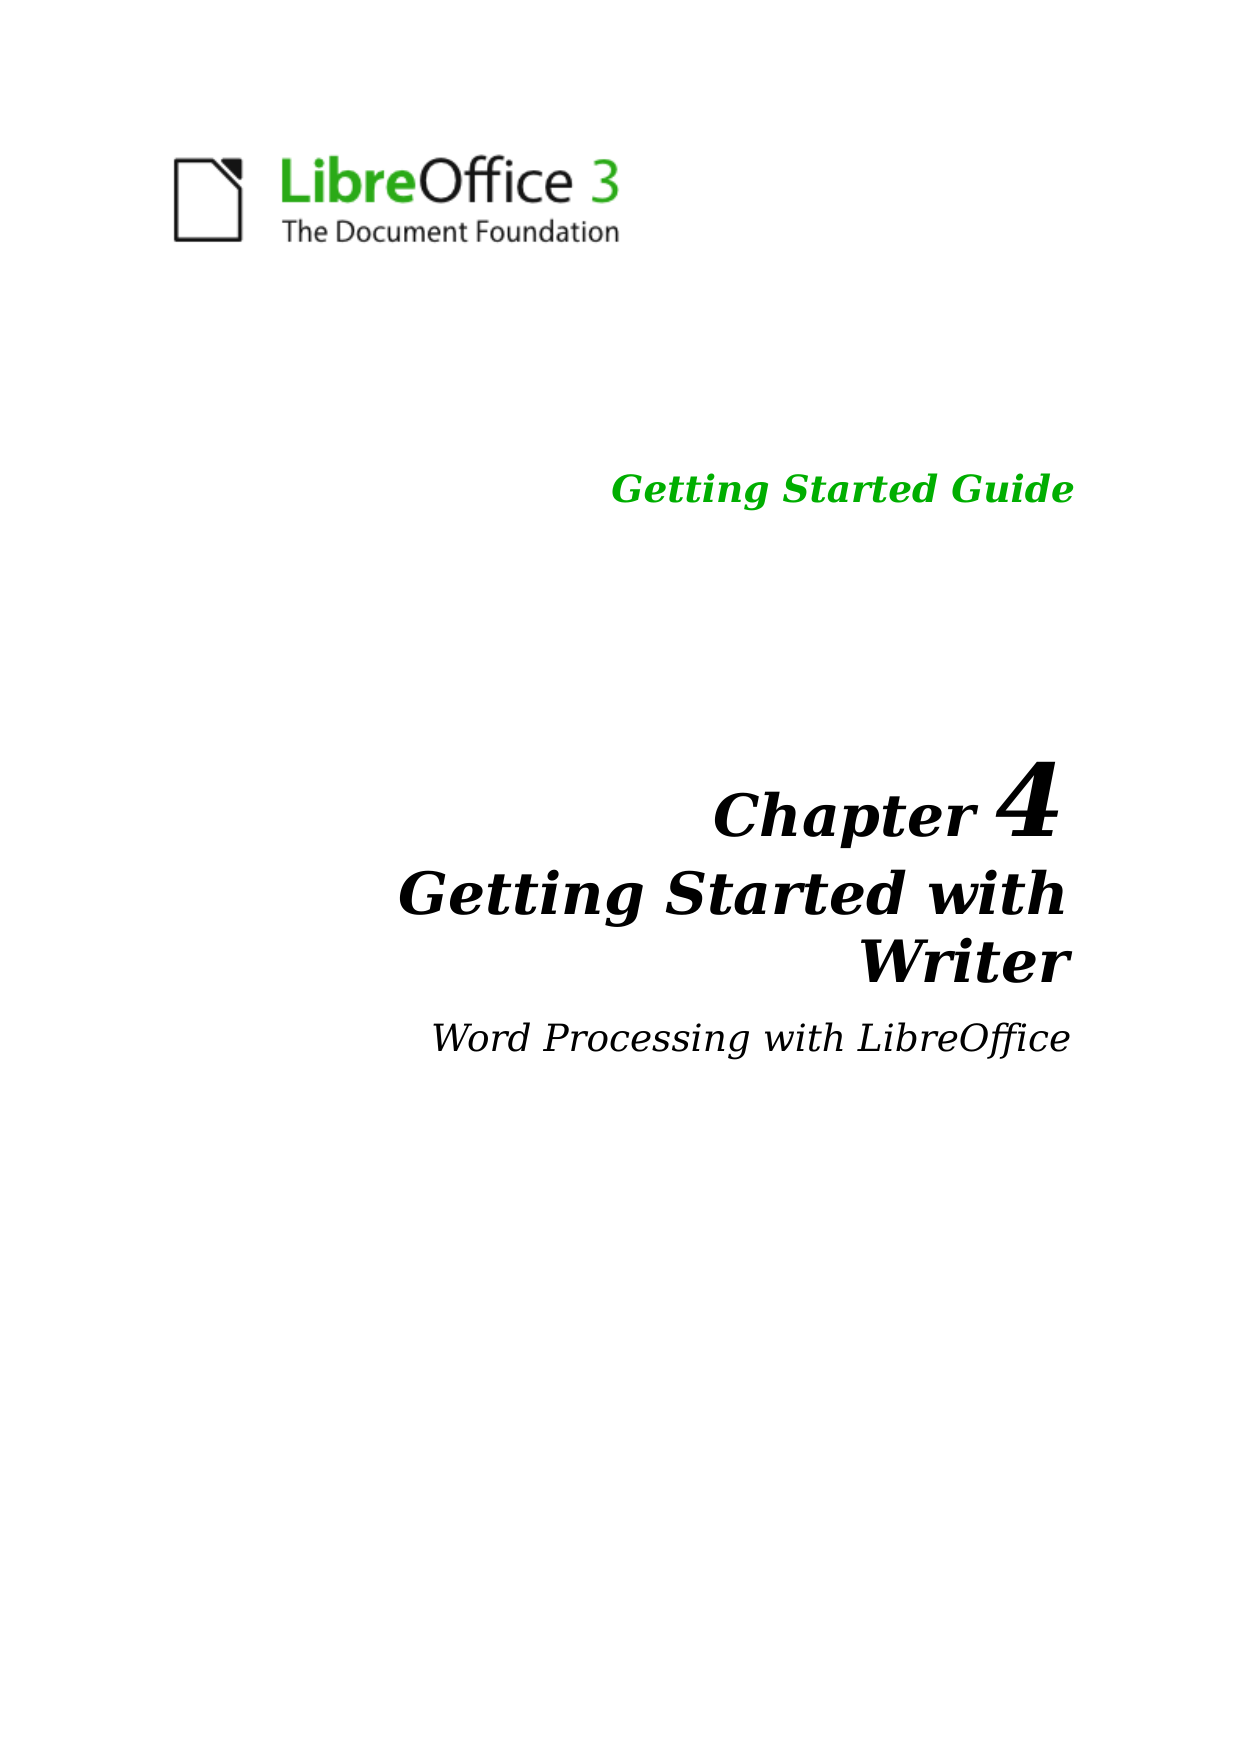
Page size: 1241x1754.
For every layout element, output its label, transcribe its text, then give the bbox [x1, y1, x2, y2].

subtitle Chapter 4 Getting Started with Writer [165, 742, 1075, 997]
subtitle Word Processing with LibreOffice [165, 1016, 1075, 1060]
text Getting Started Guide [165, 467, 1075, 511]
picture [165, 151, 627, 250]
